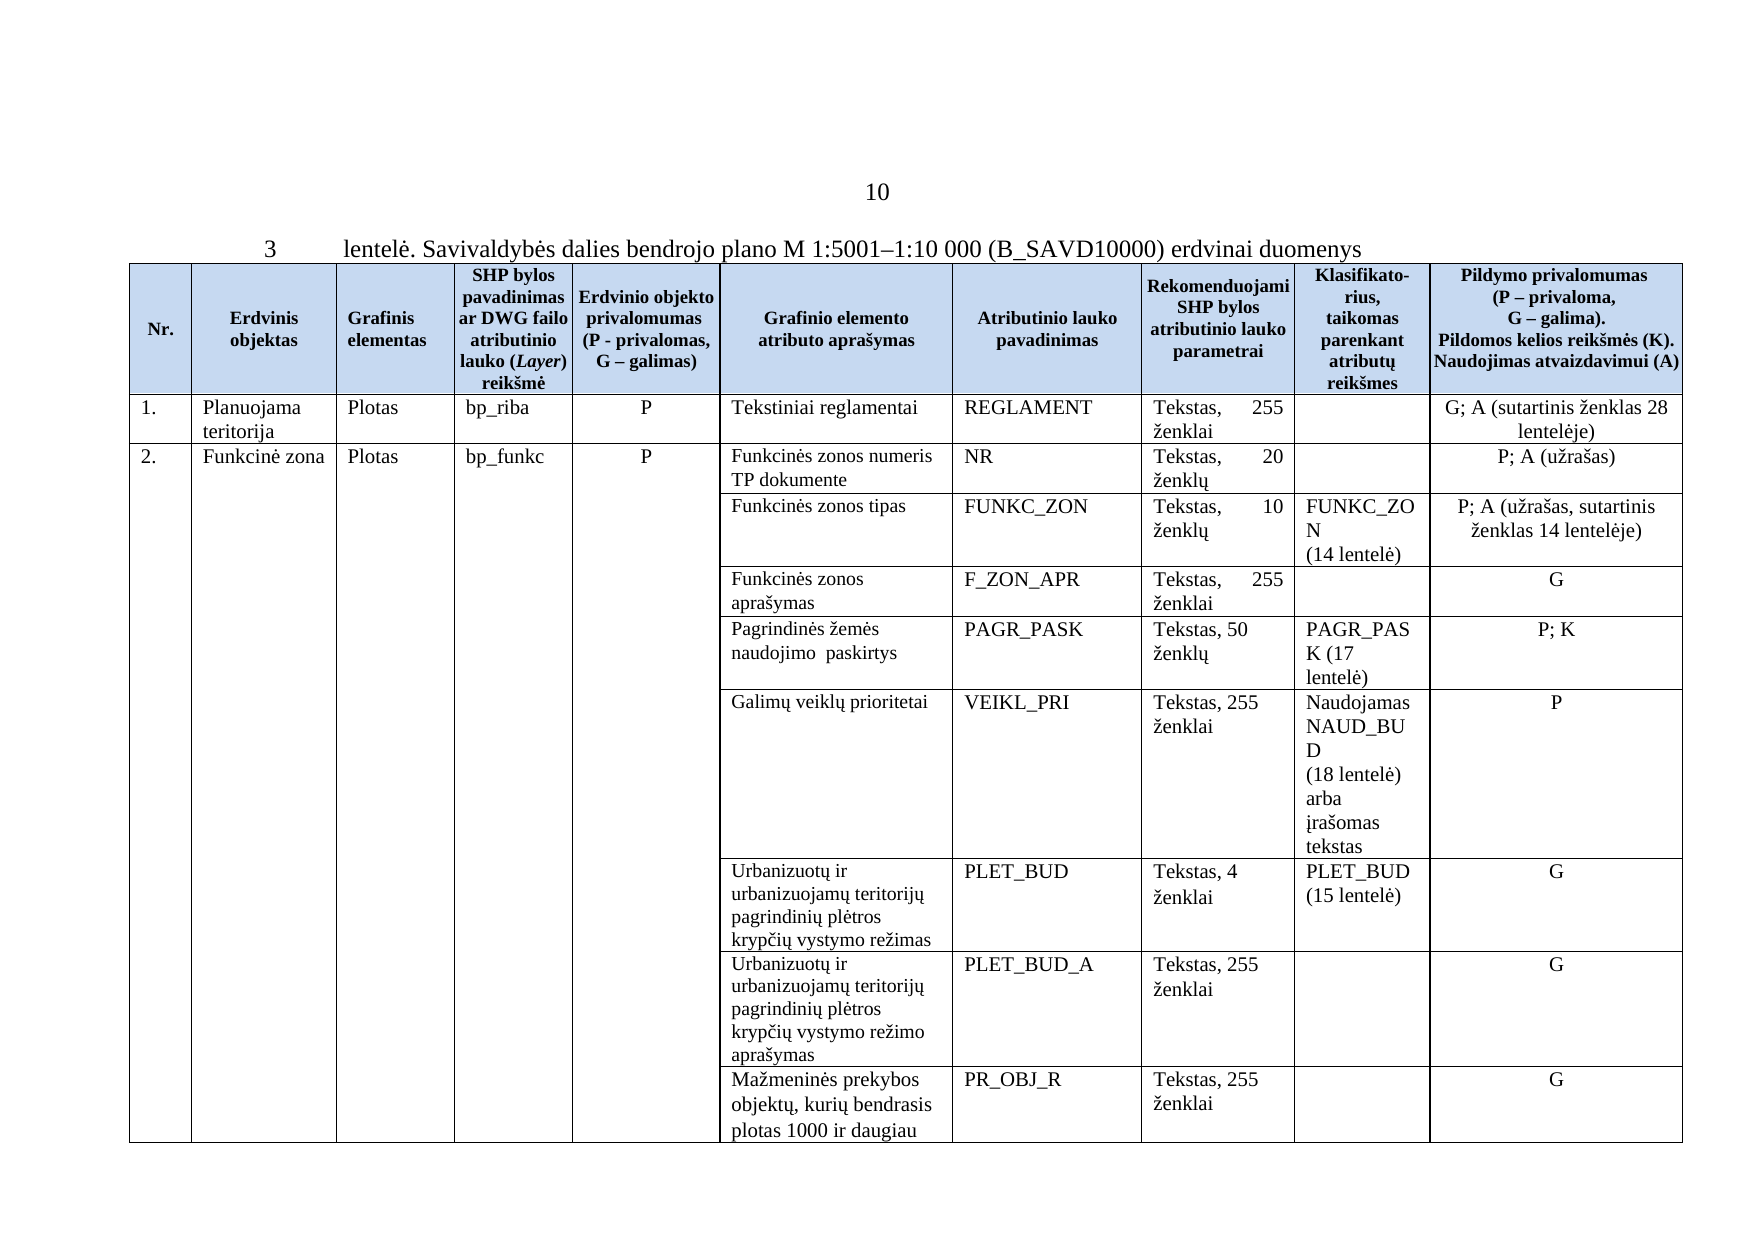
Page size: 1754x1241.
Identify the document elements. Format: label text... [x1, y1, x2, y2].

table_cell bp_riba [455, 395, 572, 443]
table_cell Galimų veiklų prioritetai [721, 690, 952, 858]
table_cell [1295, 395, 1429, 443]
table_cell Tekstas, 20 ženklų [1142, 444, 1294, 492]
table_cell [1295, 1067, 1429, 1142]
table_cell G [1431, 1067, 1682, 1142]
table_cell Naudojamas NAUD_BUD (18 lentelė) arba įrašomas tekstas [1295, 690, 1429, 858]
table_cell Funkcinė zona [192, 444, 336, 1142]
table_header Grafinio elemento atributo aprašymas [721, 264, 952, 393]
table_cell P; A (užrašas) [1431, 444, 1682, 492]
table_cell VEIKL_PRI [953, 690, 1141, 858]
table_cell P; A (užrašas, sutartinis ženklas 14 lentelėje) [1431, 494, 1682, 566]
table_cell P; K [1431, 617, 1682, 689]
table_cell Funkcinės zonos tipas [721, 494, 952, 566]
table_cell Tekstas, 10 ženklų [1142, 494, 1294, 566]
table_cell [1295, 567, 1429, 616]
table_header Rekomenduojami SHP bylos atributinio lauko parametrai [1142, 264, 1294, 393]
table_cell NR [953, 444, 1141, 492]
table_cell Pagrindinės žemės naudojimo paskirtys [721, 617, 952, 689]
table_cell 2. [130, 444, 191, 1142]
table_cell F_ZON_APR [953, 567, 1141, 616]
table_cell Tekstas, 255 ženklai [1142, 567, 1294, 616]
table_cell P [573, 395, 719, 443]
table_cell Planuojama teritorija [192, 395, 336, 443]
table_cell Tekstas, 255 ženklai [1142, 1067, 1294, 1142]
table_cell Funkcinės zonos aprašymas [721, 567, 952, 616]
table_cell REGLAMENT [953, 395, 1141, 443]
table_cell [1295, 952, 1429, 1066]
table_cell PAGR_PASK (17 lentelė) [1295, 617, 1429, 689]
table_header SHP bylos pavadinimas ar DWG failo atributinio lauko (Layer) reikšmė [455, 264, 572, 393]
table_cell Tekstas, 4 ženklai [1142, 859, 1294, 951]
table_cell G [1431, 567, 1682, 616]
table_cell PR_OBJ_R [953, 1067, 1141, 1142]
table_cell P [573, 444, 719, 1142]
table_cell Plotas [337, 395, 454, 443]
table_cell Urbanizuotų ir urbanizuojamų teritorijų pagrindinių plėtros krypčių vystymo režimo aprašymas [721, 952, 952, 1066]
table_cell FUNKC_ZON (14 lentelė) [1295, 494, 1429, 566]
text 3 lentelė. Savivaldybės dalies bendrojo plano M 1:5001–1:10 000 (B_SAVD10000) erdvinai duomenys [193, 234, 1636, 263]
table_cell Tekstas, 255 ženklai [1142, 690, 1294, 858]
table_cell FUNKC_ZON [953, 494, 1141, 566]
table_cell Mažmeninės prekybos objektų, kurių bendrasis plotas 1000 ir daugiau [721, 1067, 952, 1142]
table_cell P [1431, 690, 1682, 858]
table_cell Tekstas, 50 ženklų [1142, 617, 1294, 689]
table_cell G; A (sutartinis ženklas 28 lentelėje) [1431, 395, 1682, 443]
table_cell PAGR_PASK [953, 617, 1141, 689]
table_cell Plotas [337, 444, 454, 1142]
table_cell [1295, 444, 1429, 492]
table_cell PLET_BUD (15 lentelė) [1295, 859, 1429, 951]
table_cell PLET_BUD_A [953, 952, 1141, 1066]
table_header Erdvinis objektas [192, 264, 336, 393]
table_cell Tekstiniai reglamentai [721, 395, 952, 443]
table_header Grafinis elementas [337, 264, 454, 393]
table_cell Tekstas, 255 ženklai [1142, 952, 1294, 1066]
table_cell G [1431, 859, 1682, 951]
table_cell Urbanizuotų ir urbanizuojamų teritorijų pagrindinių plėtros krypčių vystymo režimas [721, 859, 952, 951]
table_cell Funkcinės zonos numeris TP dokumente [721, 444, 952, 492]
table_cell G [1431, 952, 1682, 1066]
table_cell 1. [130, 395, 191, 443]
table_cell PLET_BUD [953, 859, 1141, 951]
table_header Atributinio lauko pavadinimas [953, 264, 1141, 393]
table_header Erdvinio objekto privalomumas (P - privalomas, G – galimas) [573, 264, 719, 393]
table_header Klasifikato-rius, taikomas parenkant atributų reikšmes [1295, 264, 1429, 393]
table_cell Tekstas, 255 ženklai [1142, 395, 1294, 443]
table_cell bp_funkc [455, 444, 572, 1142]
table_header Pildymo privalomumas (P – privaloma, G – galima). Pildomos kelios reikšmės (K). Naudojimas atvaizdavimui (A) [1431, 264, 1682, 393]
table_header Nr. [130, 264, 191, 393]
